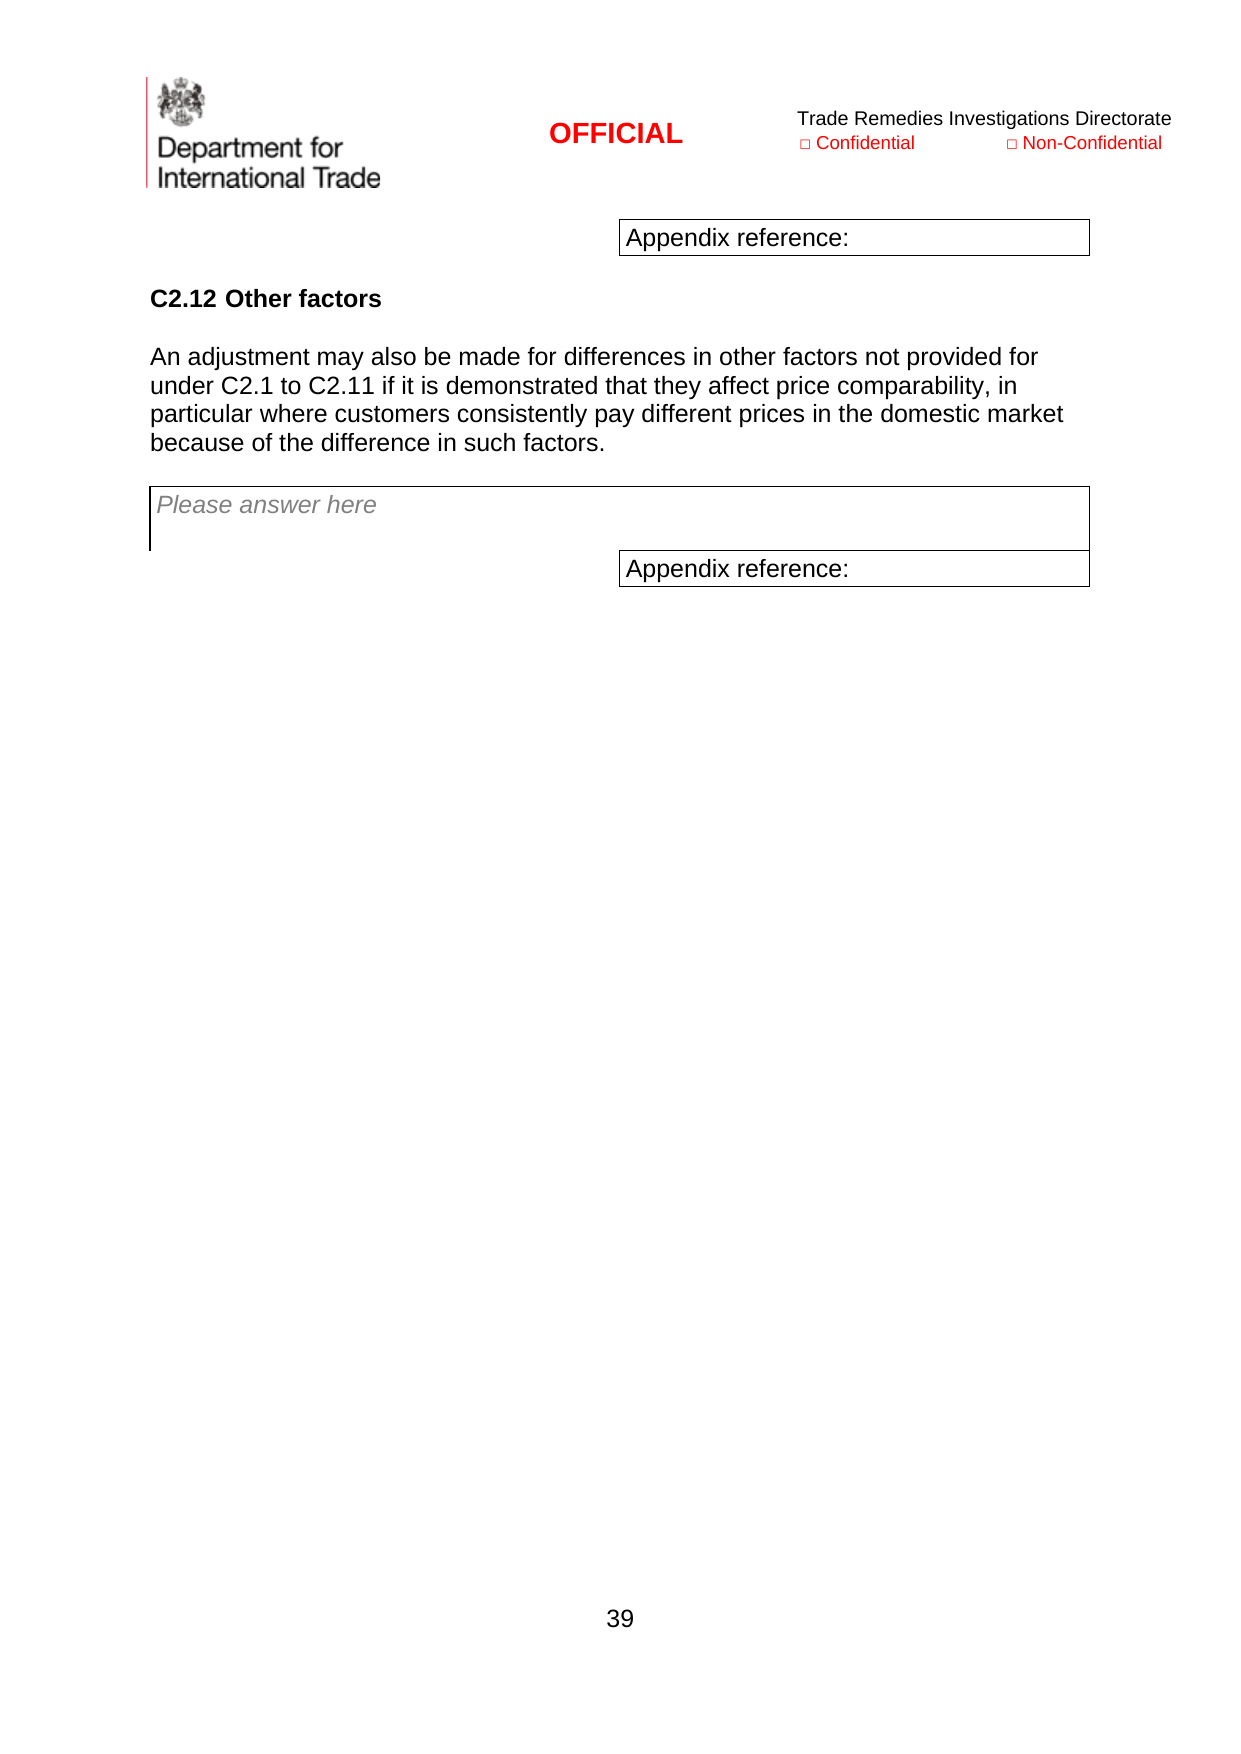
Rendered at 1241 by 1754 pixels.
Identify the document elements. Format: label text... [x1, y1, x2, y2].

text An adjustment may also be made for differences in other factors not provided for under C2.1 to C2.11 if it is demonstrated that they affect price comparability, in particular where customers consistently pay different prices in the domestic market because of the difference in such factors. [150, 342, 1090, 457]
table_cell Appendix reference: [620, 551, 1089, 586]
subtitle C2.12 Other factors [150, 284, 1090, 313]
table_cell [150, 551, 619, 586]
table_cell [150, 220, 619, 255]
table_cell Appendix reference: [620, 220, 1089, 255]
table_header Please answer here [151, 487, 1089, 550]
